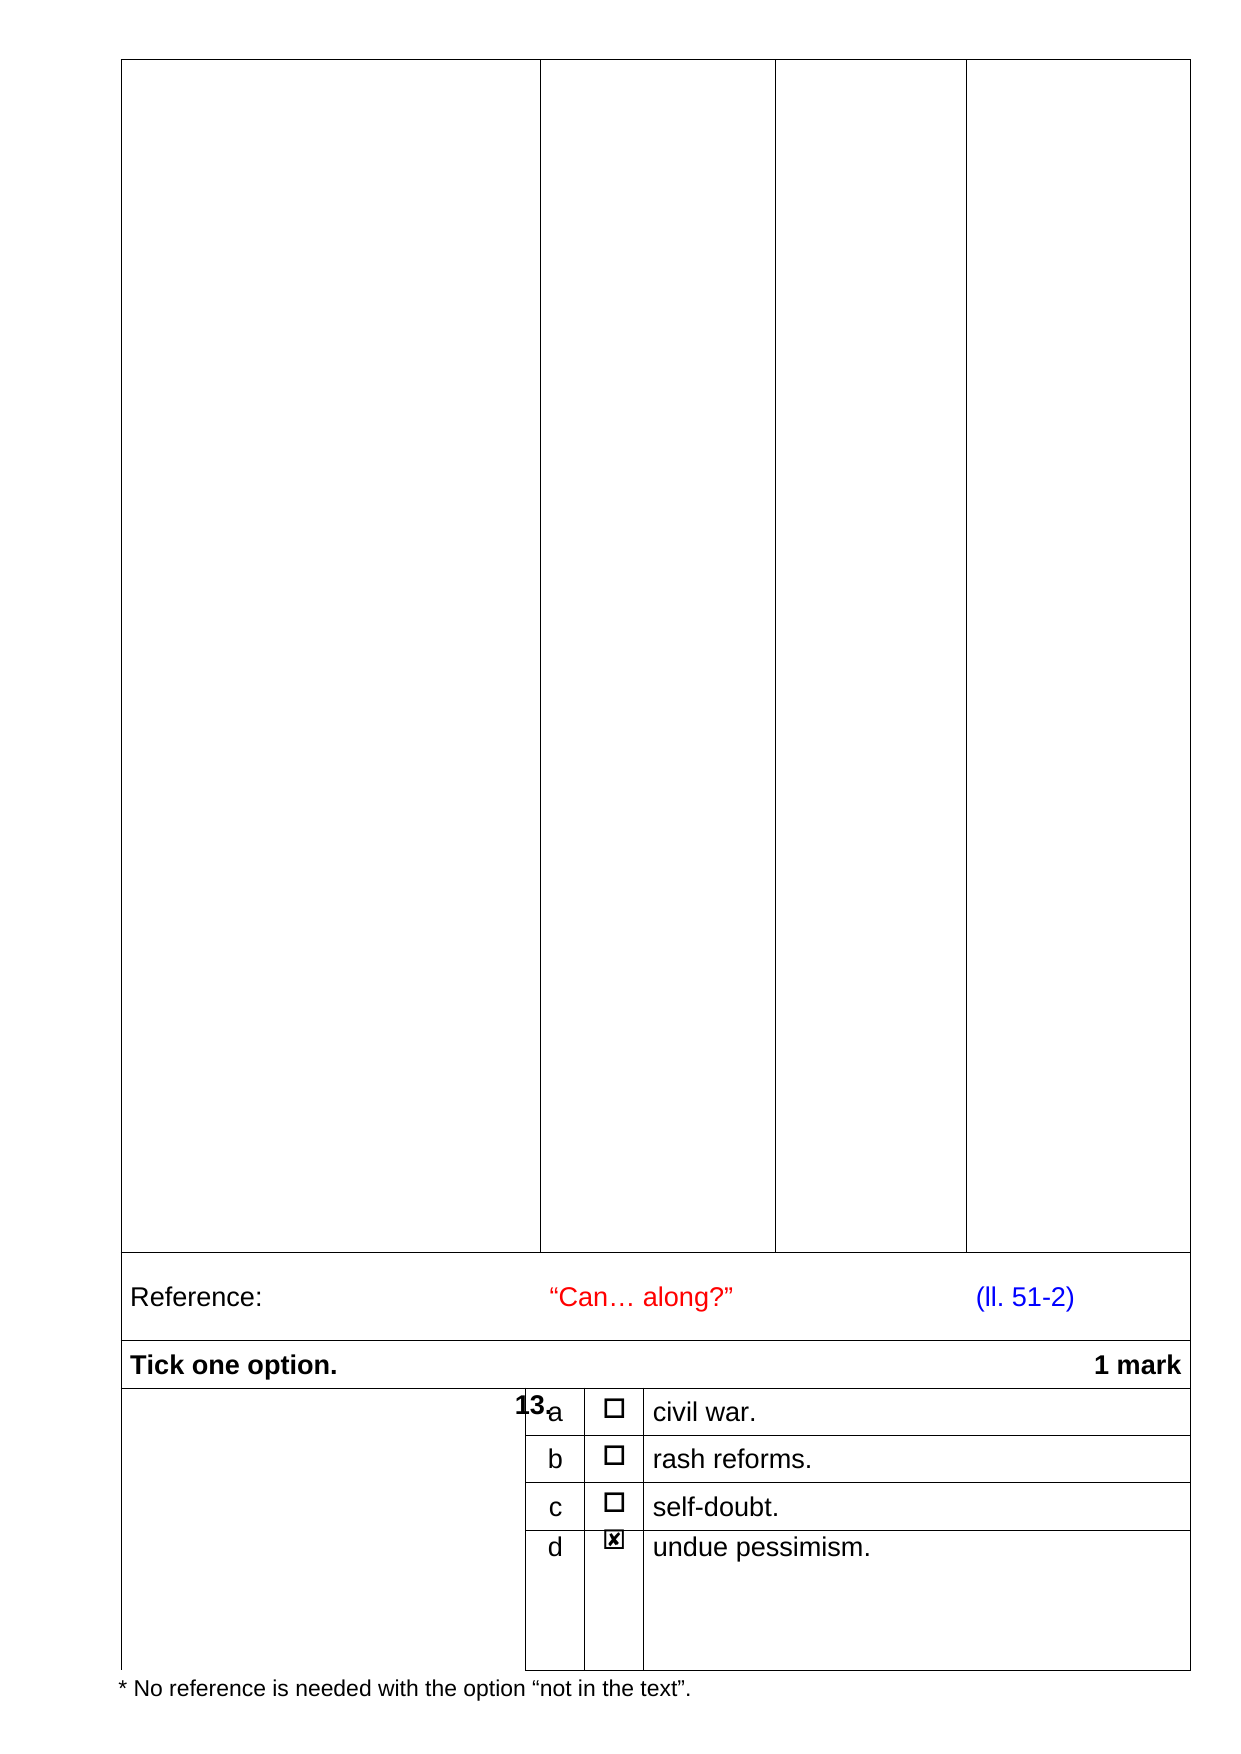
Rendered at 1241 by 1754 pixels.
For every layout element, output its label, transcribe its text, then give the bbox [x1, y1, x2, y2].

table_cell self-doubt. [644, 1483, 1190, 1529]
table_cell b [526, 1436, 584, 1482]
table_cell (ll. 51-2) [967, 1253, 1190, 1340]
table_cell rash reforms. [644, 1436, 1190, 1482]
table_cell  [585, 1531, 643, 1670]
table_cell After his arrest, Rodney King called for revenge. [122, 60, 540, 1252]
table_cell  [585, 1436, 643, 1482]
table_cell [967, 60, 1190, 1252]
table_cell “Can… along?” [540, 1253, 776, 1340]
table_cell [570, 1341, 629, 1388]
table_cell [511, 1341, 570, 1388]
table_cell c [526, 1483, 584, 1529]
table_cell Tick one option. [122, 1341, 511, 1388]
table_cell d [526, 1531, 584, 1670]
table_cell [776, 1253, 967, 1340]
table_cell  [585, 1483, 643, 1529]
table_cell  [585, 1389, 643, 1435]
table_cell As for the outlook for LA’s ethnic groups, the article as a whole warns against [122, 1389, 525, 1670]
table_cell Reference: [122, 1253, 540, 1340]
table_cell undue pessimism. [644, 1531, 1190, 1670]
table_cell  [541, 60, 775, 1252]
table_cell civil war. [644, 1389, 1190, 1435]
table_cell [776, 60, 966, 1252]
table_cell 1 mark [629, 1341, 1190, 1388]
table_cell a [526, 1389, 584, 1435]
